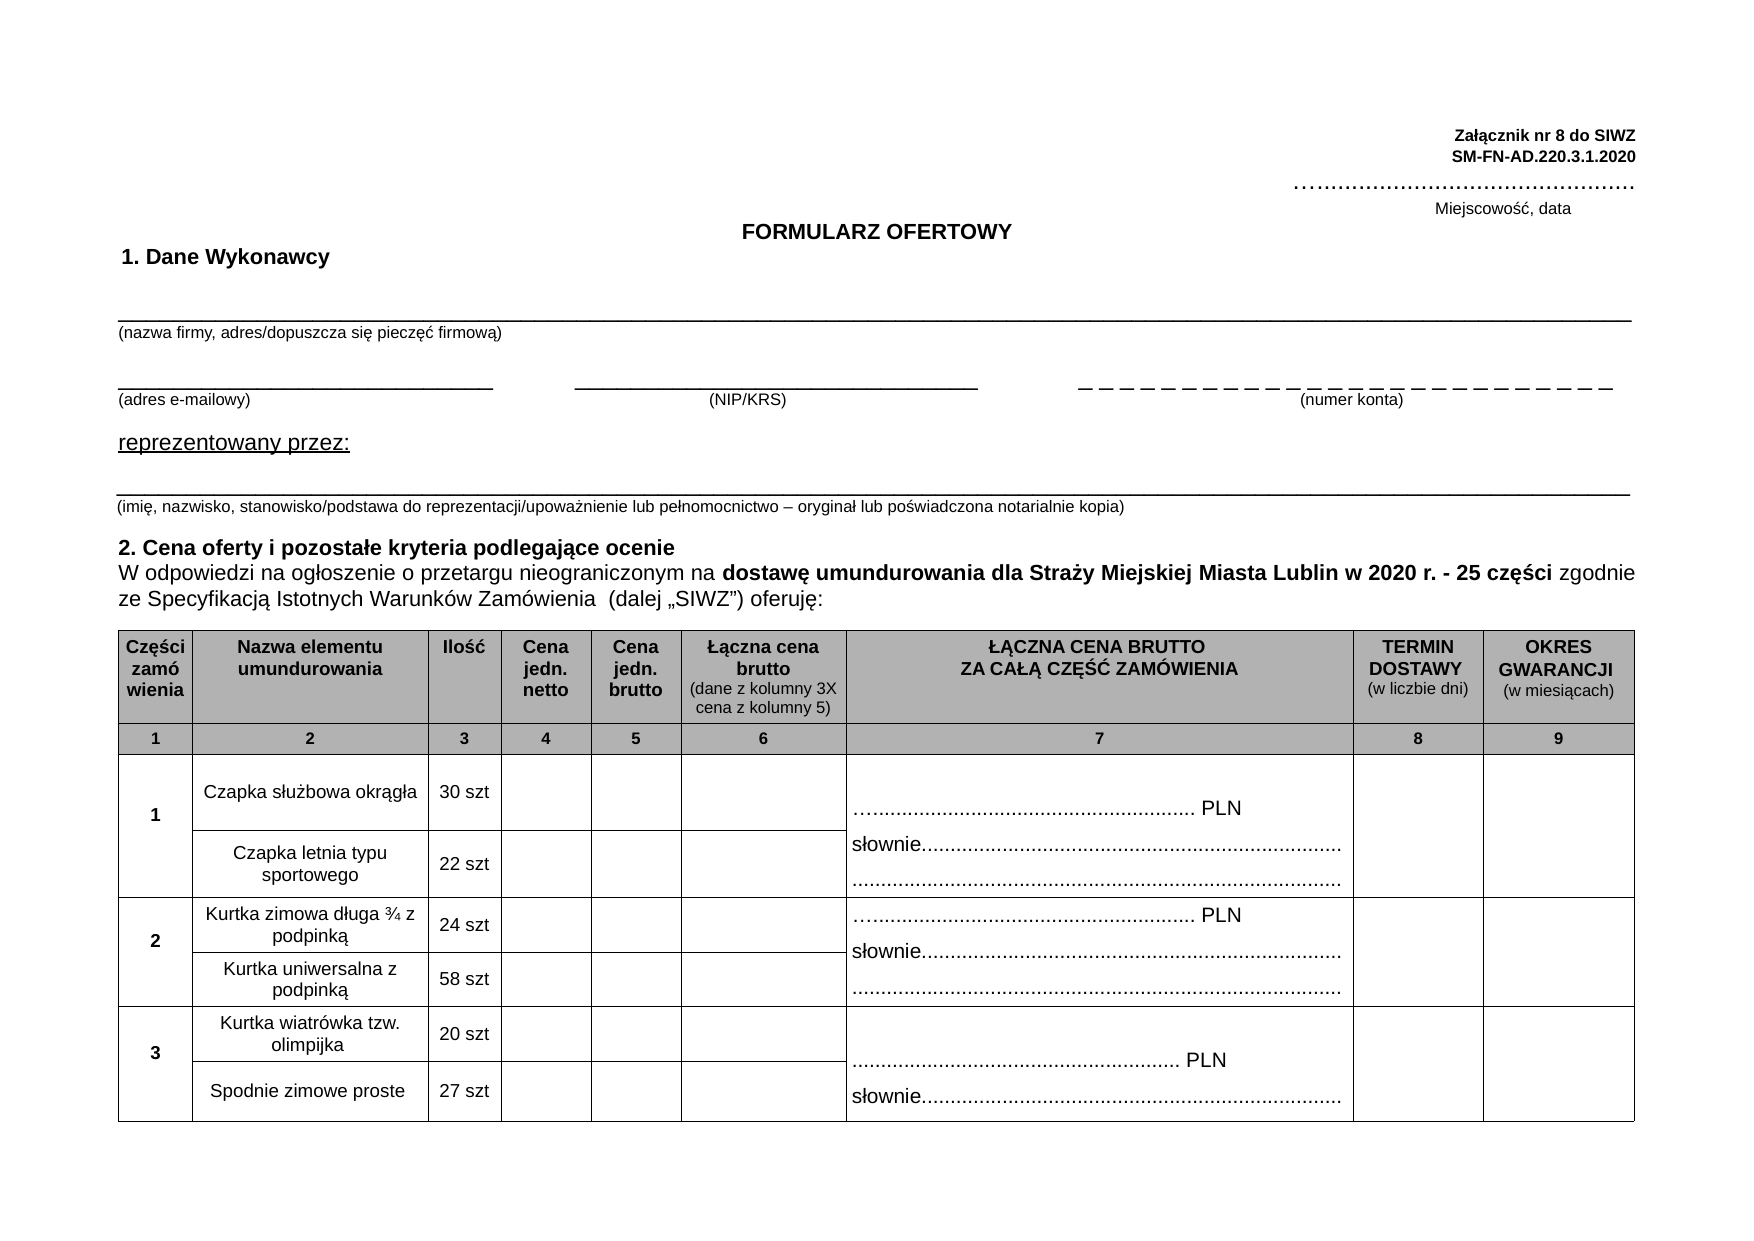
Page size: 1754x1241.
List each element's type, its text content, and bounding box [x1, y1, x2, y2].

table_cell [592, 898, 681, 952]
table_cell …........................................................ PLN słownie.............................................................................................................................................................. [847, 898, 1353, 1006]
table_header Częścizamó wienia [119, 631, 192, 723]
table_cell 7 [847, 724, 1353, 754]
table_cell [502, 1062, 591, 1121]
table_header Ilość [429, 631, 501, 723]
text (nazwa firmy, adres/dopuszcza się pieczęć firmową) [118, 323, 1636, 342]
table_cell 20 szt [429, 1007, 501, 1061]
list 2. Cena oferty i pozostałe kryteria podlegające ocenie [118, 535, 1636, 560]
table_cell [1484, 755, 1634, 897]
table_cell 1 [119, 724, 192, 754]
table_cell [592, 1007, 681, 1061]
table_cell Kurtka uniwersalna z podpinką [193, 953, 428, 1006]
table_cell [592, 1062, 681, 1121]
table_cell …........................................................ PLN słownie.............................................................................................................................................................. [847, 755, 1353, 897]
table_cell 30 szt [429, 755, 501, 830]
table_cell [502, 1007, 591, 1061]
table_header Łączna cena brutto (dane z kolumny 3X cena z kolumny 5) [682, 631, 846, 723]
table_header TERMIN DOSTAWY (w liczbie dni) [1354, 631, 1483, 723]
table_header Cena jedn. brutto [592, 631, 681, 723]
list 1. Dane Wykonawcy [121, 244, 1636, 269]
table_cell 58 szt [429, 953, 501, 1006]
text Załącznik nr 8 do SIWZ [118, 118, 1636, 147]
text _____________________________________________________________________________________________________________ [118, 294, 1636, 323]
table_cell Czapka letnia typu sportowego [193, 831, 428, 897]
table_cell [502, 898, 591, 952]
text Miejscowość, data [118, 195, 1636, 219]
table_cell [1354, 755, 1483, 897]
text (adres e-mailowy) (NIP/KRS) (numer konta) [118, 390, 1636, 409]
text SM-FN-AD.220.3.1.2020 [118, 147, 1636, 166]
table_cell 5 [592, 724, 681, 754]
text ….............................................. [118, 166, 1636, 195]
text reprezentowany przez: [118, 428, 1636, 455]
table_cell [682, 1007, 846, 1061]
table_cell Spodnie zimowe proste [193, 1062, 428, 1121]
table_cell [682, 831, 846, 897]
table_cell [1354, 1007, 1483, 1121]
table_cell [502, 755, 591, 830]
table_cell Kurtka wiatrówka tzw. olimpijka [193, 1007, 428, 1061]
table_cell 9 [1484, 724, 1634, 754]
table_cell [1484, 1007, 1634, 1121]
table_cell [592, 831, 681, 897]
text ___________________________ _____________________________ _ _ _ _ _ _ _ _ _ _ _ _ _ _ _ _ _ _ _ _ _ _ _ _ _ _ [118, 361, 1636, 390]
table_cell 8 [1354, 724, 1483, 754]
table_cell 2 [119, 898, 192, 1006]
table_header Cena jedn. netto [502, 631, 591, 723]
table_cell [1484, 898, 1634, 1006]
table_cell 22 szt [429, 831, 501, 897]
table_cell [682, 1062, 846, 1121]
table_cell 3 [119, 1007, 192, 1121]
text _____________________________________________________________________________________________________________ (imię, nazwisko, stanowisko/podstawa do reprezentacji/upoważnienie lub pełnomocnictwo – oryginał lub poświadczona notarialnie kopia) [117, 468, 1636, 516]
table_header OKRES GWARANCJI (w miesiącach) [1484, 631, 1634, 723]
table_header Nazwa elementu umundurowania [193, 631, 428, 723]
table_cell [682, 953, 846, 1006]
table_cell ......................................................... PLN słownie......................................................................... [847, 1007, 1353, 1121]
table_cell 6 [682, 724, 846, 754]
table_cell 2 [193, 724, 428, 754]
text W odpowiedzi na ogłoszenie o przetargu nieograniczonym na dostawę umundurowania dla Straży Miejskiej Miasta Lublin w 2020 r. - 25 części zgodnie ze Specyfikacją Istotnych Warunków Zamówienia (dalej „SIWZ”) oferuję: [118, 560, 1636, 611]
table_cell Czapka służbowa okrągła [193, 755, 428, 830]
table_cell [682, 898, 846, 952]
table_cell 24 szt [429, 898, 501, 952]
table_cell [592, 755, 681, 830]
table_cell 4 [502, 724, 591, 754]
table_header ŁĄCZNA CENA BRUTTO ZA CAŁĄ CZĘŚĆ ZAMÓWIENIA [847, 631, 1353, 723]
table_cell 1 [119, 755, 192, 897]
table_cell 27 szt [429, 1062, 501, 1121]
table_cell [502, 831, 591, 897]
table_cell 3 [429, 724, 501, 754]
table_cell [1354, 898, 1483, 1006]
table_cell [682, 755, 846, 830]
table_cell [502, 953, 591, 1006]
table_cell [592, 953, 681, 1006]
text FORMULARZ OFERTOWY [118, 219, 1636, 244]
table_cell Kurtka zimowa długa ¾ z podpinką [193, 898, 428, 952]
